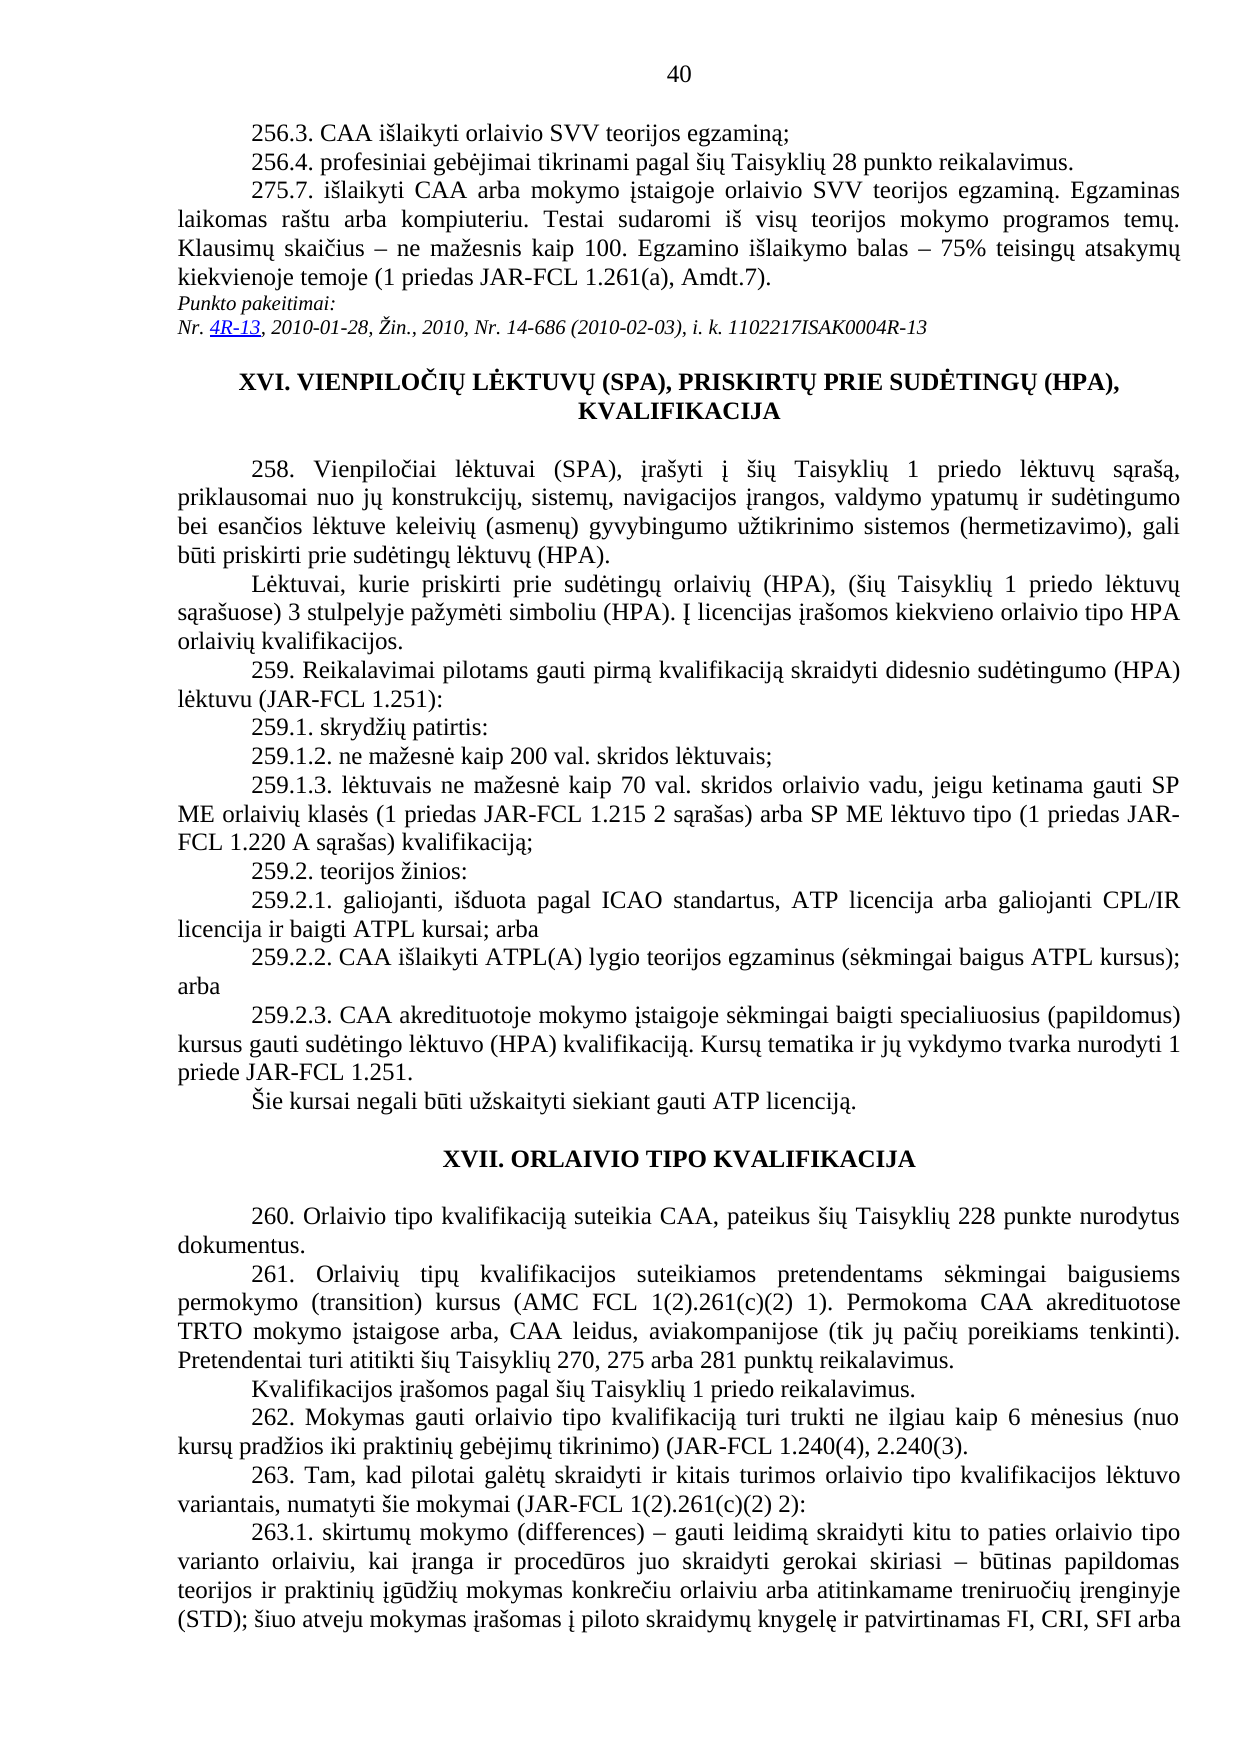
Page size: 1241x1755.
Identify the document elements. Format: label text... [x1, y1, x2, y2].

text Punkto pakeitimai: [177, 291, 1181, 315]
text Nr. 4R-13, 2010-01-28, Žin., 2010, Nr. 14-686 (2010-02-03), i. k. 1102217ISAK0004R-13 [177, 315, 1181, 339]
text 259.2.2. CAA išlaikyti ATPL(A) lygio teorijos egzaminus (sėkmingai baigus ATPL kursus); arba [177, 942, 1181, 1000]
text 258. Vienpiločiai lėktuvai (SPA), įrašyti į šių Taisyklių 1 priedo lėktuvų sąrašą, priklausomai nuo jų konstrukcijų, sistemų, navigacijos įrangos, valdymo ypatumų ir sudėtingumo bei esančios lėktuve keleivių (asmenų) gyvybingumo užtikrinimo sistemos (hermetizavimo), gali būti priskirti prie sudėtingų lėktuvų (HPA). [177, 454, 1181, 569]
text XVII. ORLAIVIO TIPO KVALIFIKACIJA [177, 1144, 1181, 1172]
text Lėktuvai, kurie priskirti prie sudėtingų orlaivių (HPA), (šių Taisyklių 1 priedo lėktuvų sąrašuose) 3 stulpelyje pažymėti simboliu (HPA). Į licencijas įrašomos kiekvieno orlaivio tipo HPA orlaivių kvalifikacijos. [177, 569, 1181, 655]
text 259.1.2. ne mažesnė kaip 200 val. skridos lėktuvais; [177, 741, 1181, 770]
text 256.4. profesiniai gebėjimai tikrinami pagal šių Taisyklių 28 punkto reikalavimus. [177, 147, 1181, 176]
text 259.1.3. lėktuvais ne mažesnė kaip 70 val. skridos orlaivio vadu, jeigu ketinama gauti SP ME orlaivių klasės (1 priedas JAR-FCL 1.215 2 sąrašas) arba SP ME lėktuvo tipo (1 priedas JAR-FCL 1.220 A sąrašas) kvalifikaciją; [177, 770, 1181, 856]
text 259. Reikalavimai pilotams gauti pirmą kvalifikaciją skraidyti didesnio sudėtingumo (HPA) lėktuvu (JAR-FCL 1.251): [177, 655, 1181, 712]
text 259.2.3. CAA akredituotoje mokymo įstaigoje sėkmingai baigti specialiuosius (papildomus) kursus gauti sudėtingo lėktuvo (HPA) kvalifikaciją. Kursų tematika ir jų vykdymo tvarka nurodyti 1 priede JAR-FCL 1.251. [177, 1000, 1181, 1086]
text XVI. VIENPILOČIŲ LĖKTUVŲ (SPA), PRISKIRTŲ PRIE SUDĖTINGŲ (HPA), KVALIFIKACIJA [177, 367, 1181, 425]
text 259.2. teorijos žinios: [177, 856, 1181, 885]
text 259.2.1. galiojanti, išduota pagal ICAO standartus, ATP licencija arba galiojanti CPL/IR licencija ir baigti ATPL kursai; arba [177, 885, 1181, 942]
text Šie kursai negali būti užskaityti siekiant gauti ATP licenciją. [177, 1086, 1181, 1115]
text 256.3. CAA išlaikyti orlaivio SVV teorijos egzaminą; [177, 118, 1181, 147]
text 263. Tam, kad pilotai galėtų skraidyti ir kitais turimos orlaivio tipo kvalifikacijos lėktuvo variantais, numatyti šie mokymai (JAR-FCL 1(2).261(c)(2) 2): [177, 1460, 1181, 1517]
text 260. Orlaivio tipo kvalifikaciją suteikia CAA, pateikus šių Taisyklių 228 punkte nurodytus dokumentus. [177, 1201, 1181, 1259]
text Kvalifikacijos įrašomos pagal šių Taisyklių 1 priedo reikalavimus. [177, 1374, 1181, 1402]
text 262. Mokymas gauti orlaivio tipo kvalifikaciją turi trukti ne ilgiau kaip 6 mėnesius (nuo kursų pradžios iki praktinių gebėjimų tikrinimo) (JAR-FCL 1.240(4), 2.240(3). [177, 1402, 1181, 1460]
text 275.7. išlaikyti CAA arba mokymo įstaigoje orlaivio SVV teorijos egzaminą. Egzaminas laikomas raštu arba kompiuteriu. Testai sudaromi iš visų teorijos mokymo programos temų. Klausimų skaičius – ne mažesnis kaip 100. Egzamino išlaikymo balas – 75% teisingų atsakymų kiekvienoje temoje (1 priedas JAR-FCL 1.261(a), Amdt.7). [177, 176, 1181, 291]
text 263.1. skirtumų mokymo (differences) – gauti leidimą skraidyti kitu to paties orlaivio tipo varianto orlaiviu, kai įranga ir procedūros juo skraidyti gerokai skiriasi – būtinas papildomas teorijos ir praktinių įgūdžių mokymas konkrečiu orlaiviu arba atitinkamame treniruočių įrenginyje (STD); šiuo atveju mokymas įrašomas į piloto skraidymų knygelę ir patvirtinamas FI, CRI, SFI arba [177, 1517, 1181, 1632]
text 259.1. skrydžių patirtis: [177, 712, 1181, 741]
text 261. Orlaivių tipų kvalifikacijos suteikiamos pretendentams sėkmingai baigusiems permokymo (transition) kursus (AMC FCL 1(2).261(c)(2) 1). Permokoma CAA akredituotose TRTO mokymo įstaigose arba, CAA leidus, aviakompanijose (tik jų pačių poreikiams tenkinti). Pretendentai turi atitikti šių Taisyklių 270, 275 arba 281 punktų reikalavimus. [177, 1259, 1181, 1374]
